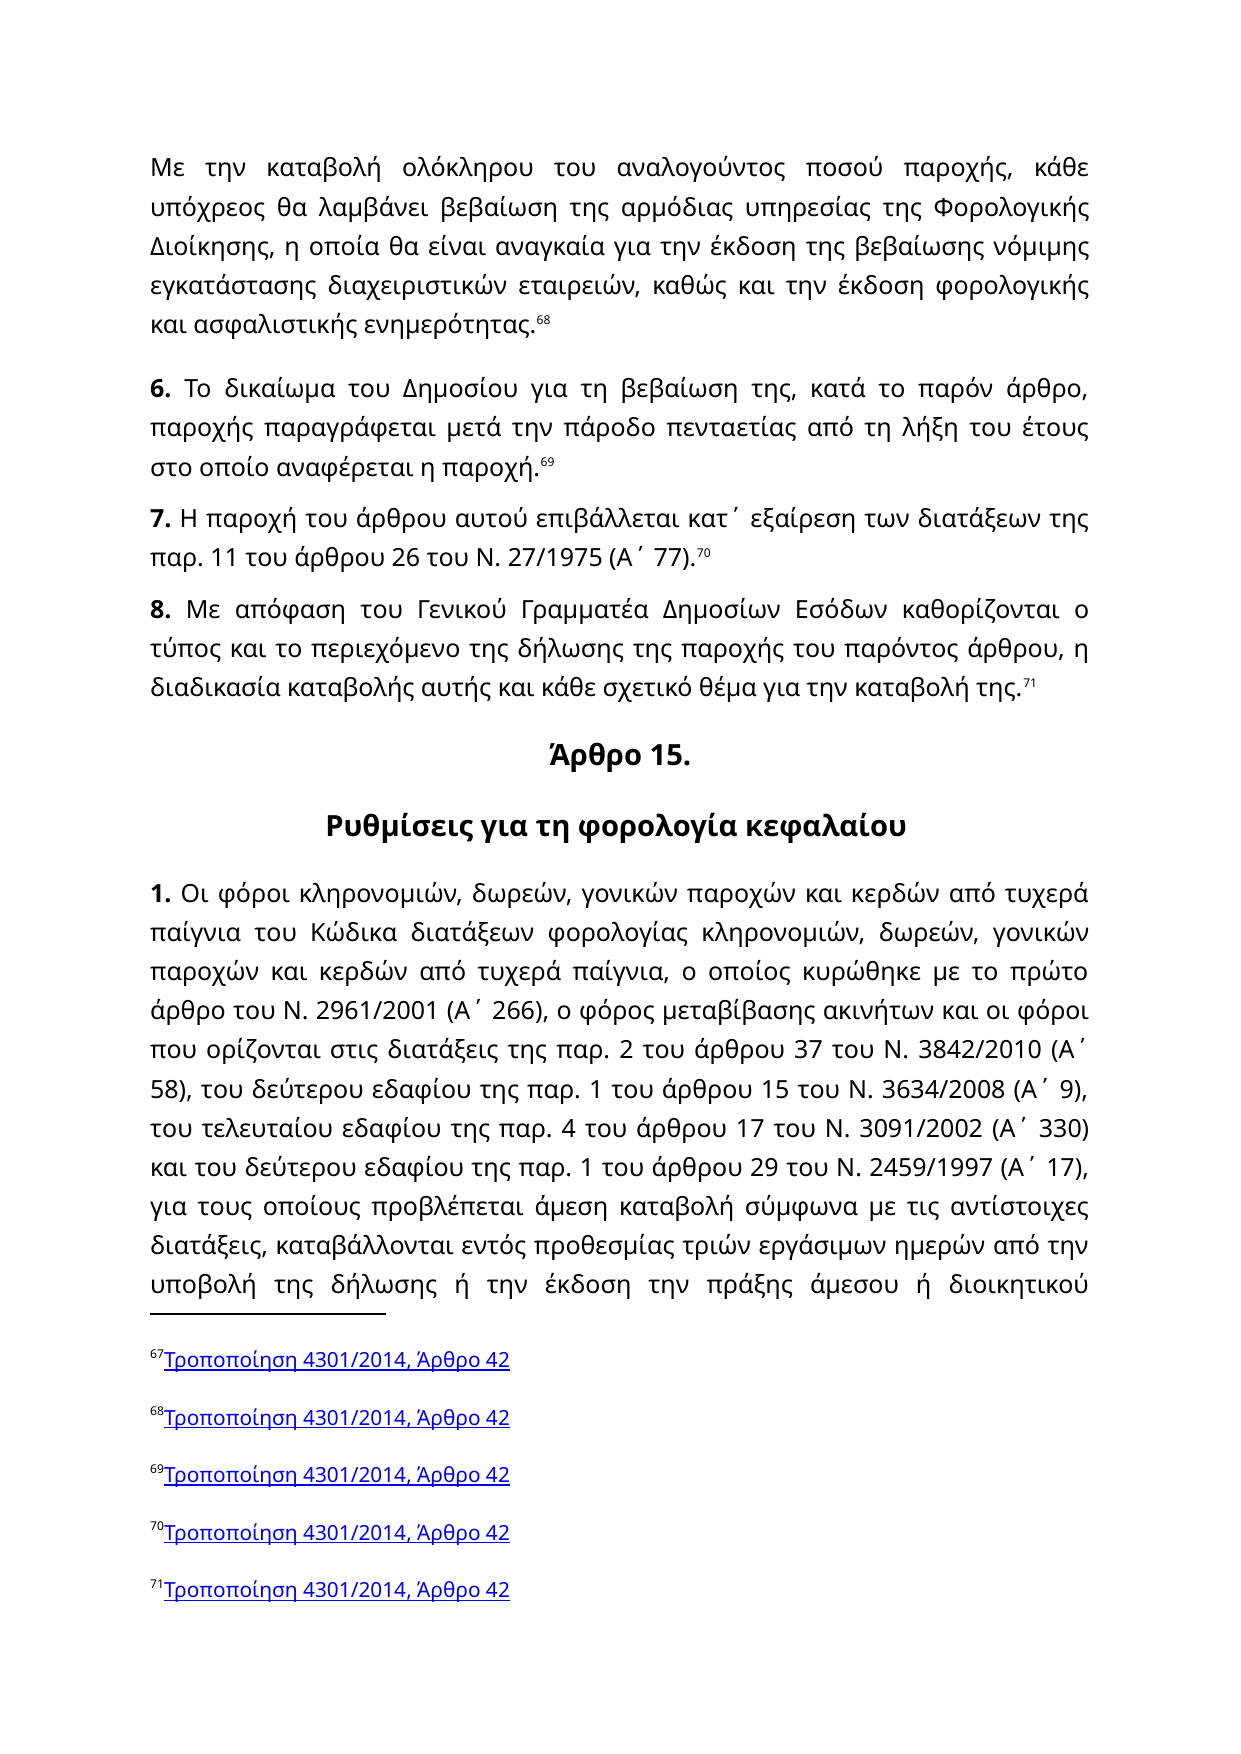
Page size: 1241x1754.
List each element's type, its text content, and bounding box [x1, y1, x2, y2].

text Τροποποίηση 4301/2014, Άρθρο 42 [150, 1403, 1090, 1431]
subtitle Ρυθμίσεις για τη φορολογία κεφαλαίου [150, 805, 1090, 844]
text Τροποποίηση 4301/2014, Άρθρο 42 [150, 1460, 1090, 1489]
text Τροποποίηση 4301/2014, Άρθρο 42 [150, 1576, 1090, 1604]
text 6. Το δικαίωμα του Δημοσίου για τη βεβαίωση της, κατά το παρόν άρθρο, παροχής παραγράφεται μετά την πάροδο πενταετίας από τη λήξη του έτους στο οποίο αναφέρεται η παροχή. [150, 371, 1090, 483]
text 8. Με απόφαση του Γενικού Γραμματέα Δημοσίων Εσόδων καθορίζονται ο τύπος και το περιεχόμενο της δήλωσης της παροχής του παρόντος άρθρου, η διαδικασία καταβολής αυτής και κάθε σχετικό θέμα για την καταβολή της. [150, 592, 1090, 704]
text 7. Η παροχή του άρθρου αυτού επιβάλλεται κατ΄ εξαίρεση των διατάξεων της παρ. 11 του άρθρου 26 του Ν. 27/1975 (Α΄ 77). [150, 501, 1090, 574]
text Με την καταβολή ολόκληρου του αναλογούντος ποσού παροχής, κάθε υπόχρεος θα λαμβάνει βεβαίωση της αρμόδιας υπηρεσίας της Φορολογικής Διοίκησης, η οποία θα είναι αναγκαία για την έκδοση της βεβαίωσης νόμιμης εγκατάστασης διαχειριστικών εταιρειών, καθώς και την έκδοση φορολογικής και ασφαλιστικής ενημερότητας. [150, 150, 1090, 341]
text 1. Οι φόροι κληρονομιών, δωρεών, γονικών παροχών και κερδών από τυχερά παίγνια του Κώδικα διατάξεων φορολογίας κληρονομιών, δωρεών, γονικών παροχών και κερδών από τυχερά παίγνια, ο οποίος κυρώθηκε με το πρώτο άρθρο του Ν. 2961/2001 (Α΄ 266), ο φόρος μεταβίβασης ακινήτων και οι φόροι που ορίζονται στις διατάξεις της παρ. 2 του άρθρου 37 του Ν. 3842/2010 (Α΄ 58), του δεύτερου εδαφίου της παρ. 1 του άρθρου 15 του Ν. 3634/2008 (Α΄ 9), του τελευταίου εδαφίου της παρ. 4 του άρθρου 17 του Ν. 3091/2002 (Α΄ 330) και του δεύτερου εδαφίου της παρ. 1 του άρθρου 29 του Ν. 2459/1997 (Α΄ 17), για τους οποίους προβλέπεται άμεση καταβολή σύμφωνα με τις αντίστοιχες διατάξεις, καταβάλλονται εντός προθεσμίας τριών εργάσιμων ημερών από την υποβολή της δήλωσης ή την έκδοση την πράξης άμεσου ή διοικητικού [150, 875, 1090, 1301]
subtitle Άρθρο 15. [150, 734, 1090, 774]
text Τροποποίηση 4301/2014, Άρθρο 42 [150, 1518, 1090, 1546]
text Τροποποίηση 4301/2014, Άρθρο 42 [150, 1345, 1090, 1373]
